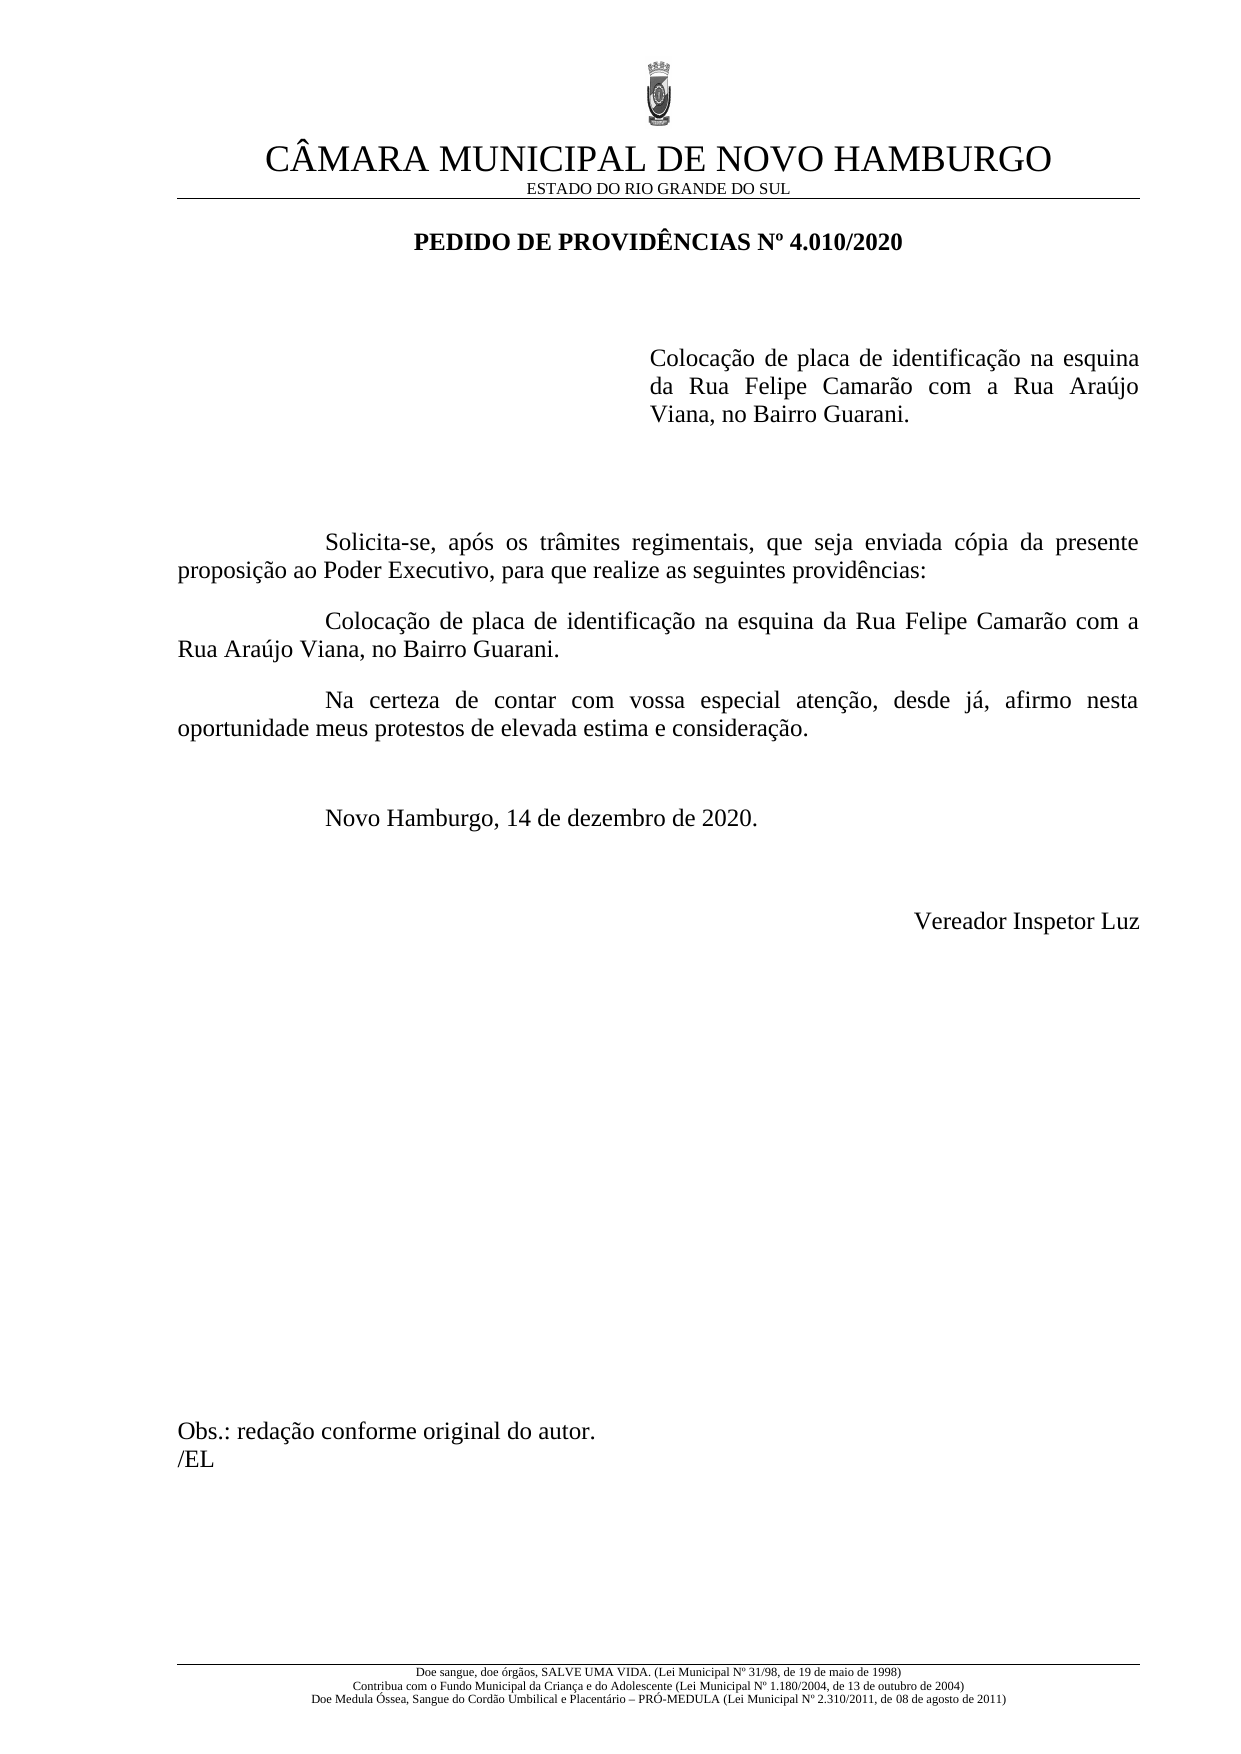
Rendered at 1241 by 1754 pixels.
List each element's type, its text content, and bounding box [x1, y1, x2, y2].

text Colocação de placa de identificação na esquina da Rua Felipe Camarão com a Rua Araújo Viana, no Bairro Guarani. [177, 607, 1140, 662]
text PEDIDO DE PROVIDÊNCIAS Nº 4.010/2020 [177, 228, 1140, 256]
text Na certeza de contar com vossa especial atenção, desde já, afirmo nesta oportunidade meus protestos de elevada estima e consideração. [177, 686, 1140, 741]
text Solicita-se, após os trâmites regimentais, que seja enviada cópia da presente proposição ao Poder Executivo, para que realize as seguintes providências: [177, 528, 1140, 583]
text Vereador Inspetor Luz [177, 907, 1140, 935]
text Colocação de placa de identificação na esquina da Rua Felipe Camarão com a Rua Araújo Viana, no Bairro Guarani. [649, 344, 1140, 428]
text Obs.: redação conforme original do autor. [177, 1417, 1140, 1445]
text /EL [177, 1445, 1140, 1473]
text Novo Hamburgo, 14 de dezembro de 2020. [177, 804, 1140, 832]
